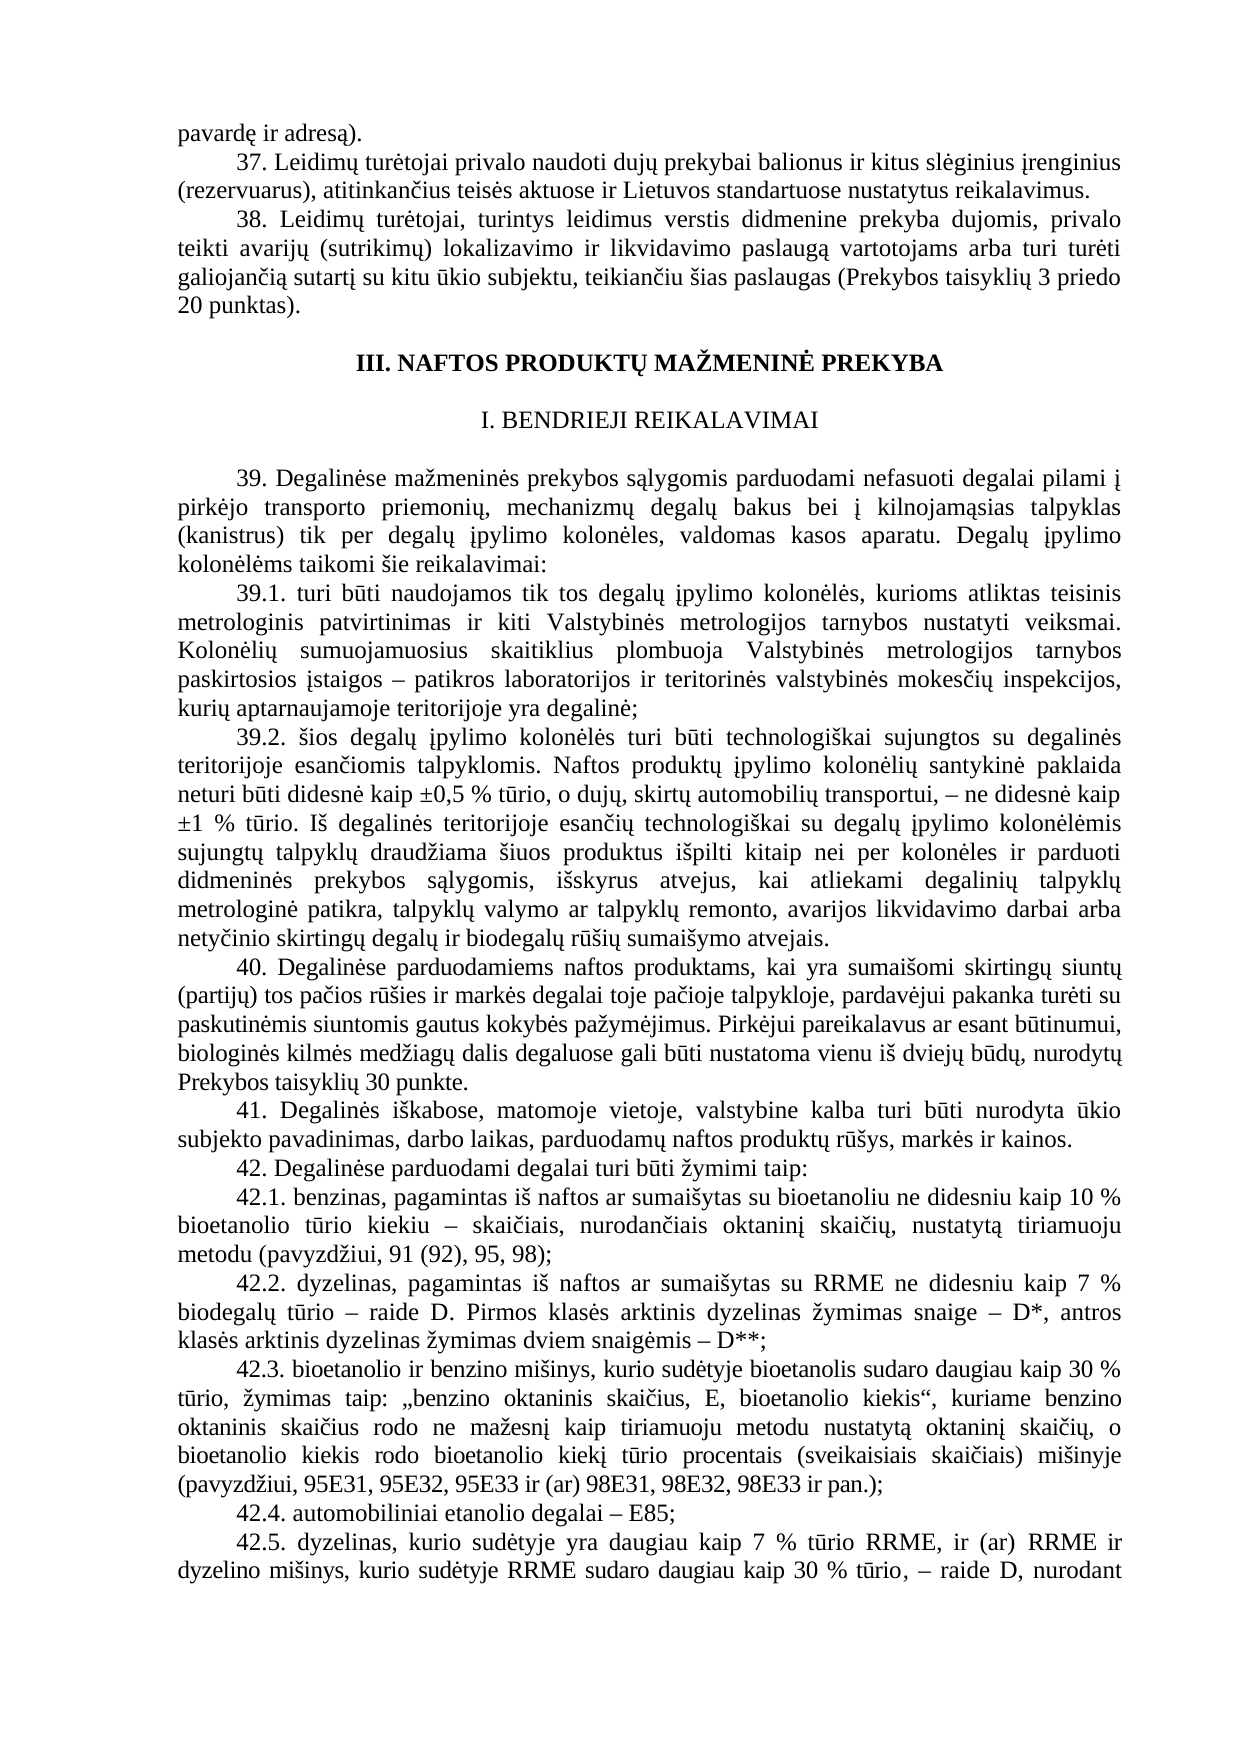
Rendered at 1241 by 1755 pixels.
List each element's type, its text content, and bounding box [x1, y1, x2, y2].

text 39. Degalinėse mažmeninės prekybos sąlygomis parduodami nefasuoti degalai pilami į pirkėjo transporto priemonių, mechanizmų degalų bakus bei į kilnojamąsias talpyklas (kanistrus) tik per degalų įpylimo kolonėles, valdomas kasos aparatu. Degalų įpylimo kolonėlėms taikomi šie reikalavimai: [177, 463, 1122, 578]
text 42.2. dyzelinas, pagamintas iš naftos ar sumaišytas su RRME ne didesniu kaip 7 % biodegalų tūrio – raide D. Pirmos klasės arktinis dyzelinas žymimas snaige – D*, antros klasės arktinis dyzelinas žymimas dviem snaigėmis – D**; [177, 1268, 1122, 1354]
text 39.2. šios degalų įpylimo kolonėlės turi būti technologiškai sujungtos su degalinės teritorijoje esančiomis talpyklomis. Naftos produktų įpylimo kolonėlių santykinė paklaida neturi būti didesnė kaip ±0,5 % tūrio, o dujų, skirtų automobilių transportui, – ne didesnė kaip ±1 % tūrio. Iš degalinės teritorijoje esančių technologiškai su degalų įpylimo kolonėlėmis sujungtų talpyklų draudžiama šiuos produktus išpilti kitaip nei per kolonėles ir parduoti didmeninės prekybos sąlygomis, išskyrus atvejus, kai atliekami degalinių talpyklų metrologinė patikra, talpyklų valymo ar talpyklų remonto, avarijos likvidavimo darbai arba netyčinio skirtingų degalų ir biodegalų rūšių sumaišymo atvejais. [177, 722, 1122, 952]
text I. BENDRIEJI REIKALAVIMAI [177, 406, 1122, 434]
text 42.5. dyzelinas, kurio sudėtyje yra daugiau kaip 7 % tūrio RRME, ir (ar) RRME ir dyzelino mišinys, kurio sudėtyje RRME sudaro daugiau kaip 30 % tūrio, – raide D, nurodant [177, 1527, 1122, 1584]
text 42. Degalinėse parduodami degalai turi būti žymimi taip: [177, 1153, 1122, 1182]
text 42.3. bioetanolio ir benzino mišinys, kurio sudėtyje bioetanolis sudaro daugiau kaip 30 % tūrio, žymimas taip: „benzino oktaninis skaičius, E, bioetanolio kiekis“, kuriame benzino oktaninis skaičius rodo ne mažesnį kaip tiriamuoju metodu nustatytą oktaninį skaičių, o bioetanolio kiekis rodo bioetanolio kiekį tūrio procentais (sveikaisiais skaičiais) mišinyje (pavyzdžiui, 95E31, 95E32, 95E33 ir (ar) 98E31, 98E32, 98E33 ir pan.); [177, 1354, 1122, 1498]
text 42.4. automobiliniai etanolio degalai – E85; [177, 1498, 1122, 1527]
text III. Naftos produktų mažmeninė PREKYBa [177, 348, 1122, 377]
text 42.1. benzinas, pagamintas iš naftos ar sumaišytas su bioetanoliu ne didesniu kaip 10 % bioetanolio tūrio kiekiu – skaičiais, nurodančiais oktaninį skaičių, nustatytą tiriamuoju metodu (pavyzdžiui, 91 (92), 95, 98); [177, 1182, 1122, 1268]
text 39.1. turi būti naudojamos tik tos degalų įpylimo kolonėlės, kurioms atliktas teisinis metrologinis patvirtinimas ir kiti Valstybinės metrologijos tarnybos nustatyti veiksmai. Kolonėlių sumuojamuosius skaitiklius plombuoja Valstybinės metrologijos tarnybos paskirtosios įstaigos – patikros laboratorijos ir teritorinės valstybinės mokesčių inspekcijos, kurių aptarnaujamoje teritorijoje yra degalinė; [177, 578, 1122, 722]
text 41. Degalinės iškabose, matomoje vietoje, valstybine kalba turi būti nurodyta ūkio subjekto pavadinimas, darbo laikas, parduodamų naftos produktų rūšys, markės ir kainos. [177, 1096, 1122, 1153]
text 38. Leidimų turėtojai, turintys leidimus verstis didmenine prekyba dujomis, privalo teikti avarijų (sutrikimų) lokalizavimo ir likvidavimo paslaugą vartotojams arba turi turėti galiojančią sutartį su kitu ūkio subjektu, teikiančiu šias paslaugas (Prekybos taisyklių 3 priedo 20 punktas). [177, 204, 1122, 319]
text pavardę ir adresą). [177, 118, 1122, 147]
text 40. Degalinėse parduodamiems naftos produktams, kai yra sumaišomi skirtingų siuntų (partijų) tos pačios rūšies ir markės degalai toje pačioje talpykloje, pardavėjui pakanka turėti su paskutinėmis siuntomis gautus kokybės pažymėjimus. Pirkėjui pareikalavus ar esant būtinumui, biologinės kilmės medžiagų dalis degaluose gali būti nustatoma vienu iš dviejų būdų, nurodytų Prekybos taisyklių 30 punkte. [177, 952, 1122, 1096]
text 37. Leidimų turėtojai privalo naudoti dujų prekybai balionus ir kitus slėginius įrenginius (rezervuarus), atitinkančius teisės aktuose ir Lietuvos standartuose nustatytus reikalavimus. [177, 147, 1122, 204]
